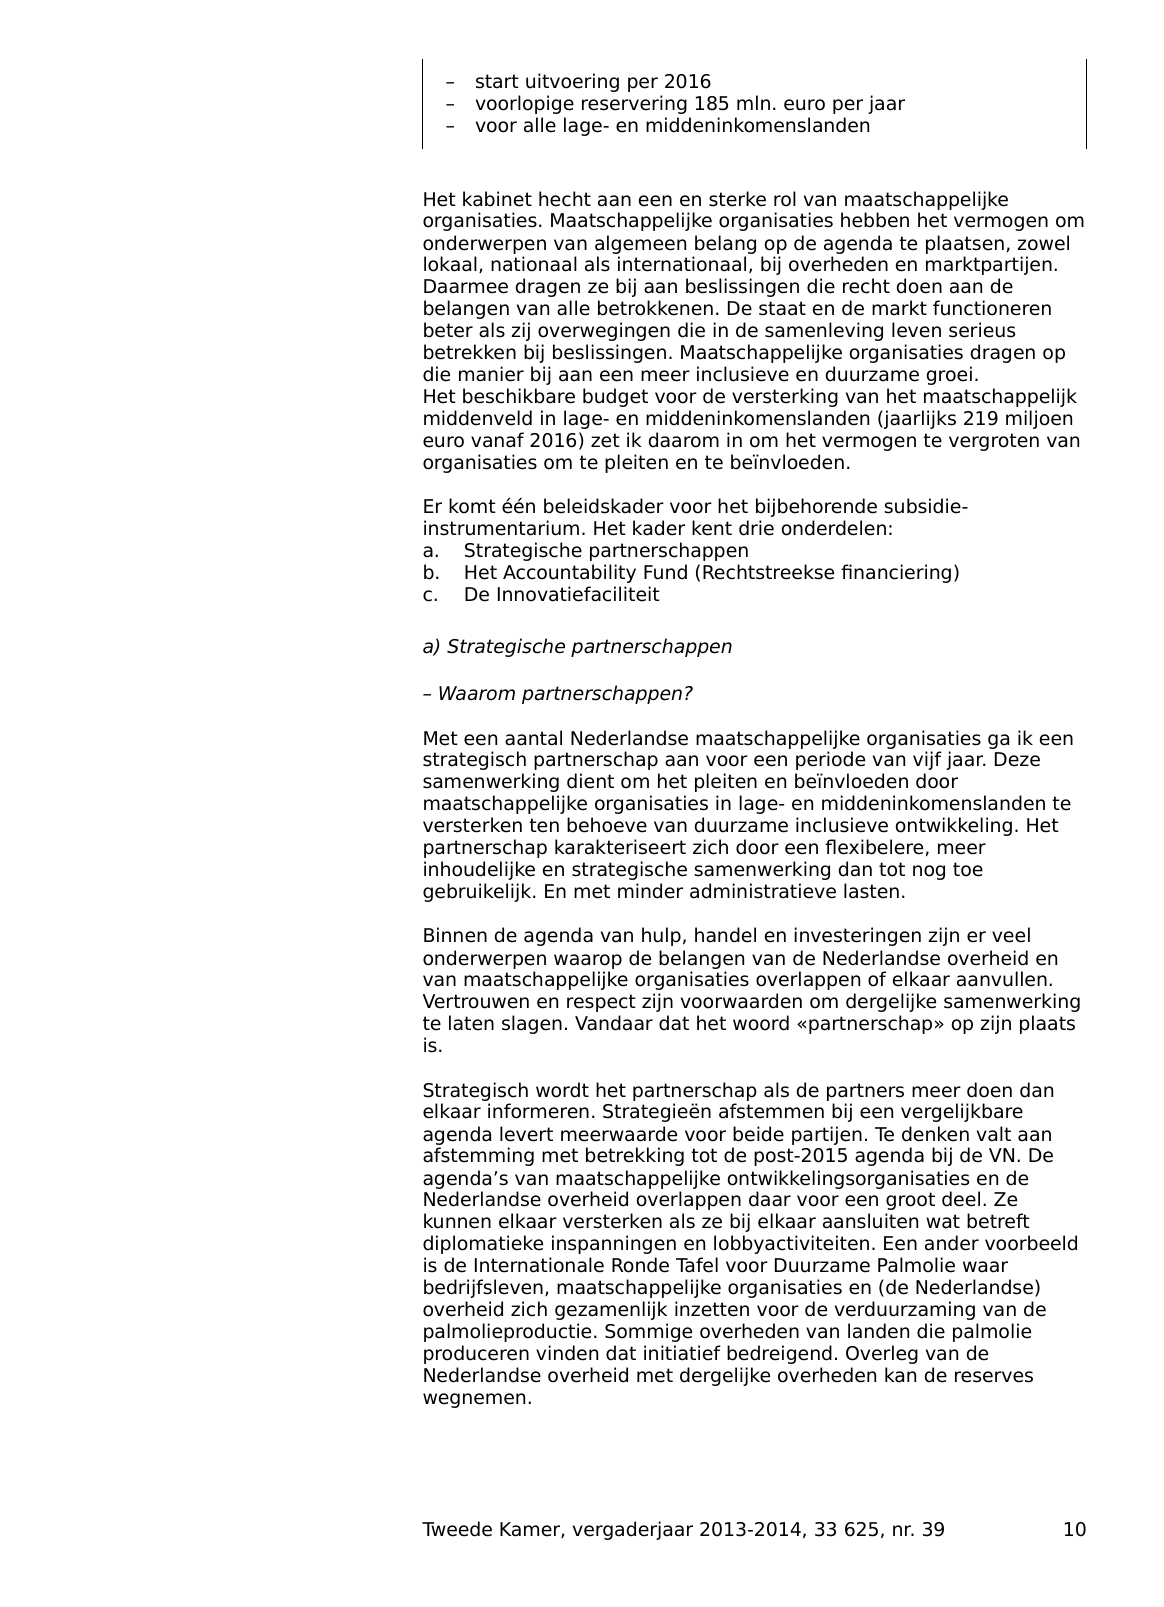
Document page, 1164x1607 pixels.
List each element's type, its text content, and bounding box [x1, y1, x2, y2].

text Er komt één beleidskader voor het bijbehorende subsidie-instrumentarium. Het kader kent drie onderdelen: [422, 496, 1087, 540]
text b. Het Accountability Fund (Rechtstreekse financiering) [422, 562, 1087, 584]
text Het beschikbare budget voor de versterking van het maatschappelijk middenveld in lage- en middeninkomenslanden (jaarlijks 219 miljoen euro vanaf 2016) zet ik daarom in om het vermogen te vergroten van organisaties om te pleiten en te beïnvloeden. [422, 386, 1087, 474]
subtitle a) Strategische partnerschappen [422, 636, 1087, 658]
text c. De Innovatiefaciliteit [422, 584, 1087, 606]
text Het kabinet hecht aan een en sterke rol van maatschappelijke organisaties. Maatschappelijke organisaties hebben het vermogen om onderwerpen van algemeen belang op de agenda te plaatsen, zowel lokaal, nationaal als internationaal, bij overheden en marktpartijen. [422, 188, 1087, 276]
text Daarmee dragen ze bij aan beslissingen die recht doen aan de belangen van alle betrokkenen. De staat en de markt functioneren beter als zij overwegingen die in de samenleving leven serieus betrekken bij beslissingen. Maatschappelijke organisaties dragen op die manier bij aan een meer inclusieve en duurzame groei. [422, 276, 1087, 386]
text Met een aantal Nederlandse maatschappelijke organisaties ga ik een strategisch partnerschap aan voor een periode van vijf jaar. Deze samenwerking dient om het pleiten en beïnvloeden door maatschappelijke organisaties in lage- en middeninkomenslanden te versterken ten behoeve van duurzame inclusieve ontwikkeling. Het partnerschap karakteriseert zich door een flexibelere, meer inhoudelijke en strategische samenwerking dan tot nog toe gebruikelijk. En met minder administratieve lasten. [422, 727, 1087, 903]
table_header – start uitvoering per 2016 – voorlopige reservering 185 mln. euro per jaar – voor alle lage- en middeninkomenslanden [423, 59, 1086, 148]
text Strategisch wordt het partnerschap als de partners meer doen dan elkaar informeren. Strategieën afstemmen bij een vergelijkbare agenda levert meerwaarde voor beide partijen. Te denken valt aan afstemming met betrekking tot de post-2015 agenda bij de VN. De agenda’s van maatschappelijke ontwikkelingsorganisaties en de Nederlandse overheid overlappen daar voor een groot deel. Ze kunnen elkaar versterken als ze bij elkaar aansluiten wat betreft diplomatieke inspanningen en lobbyactiviteiten. Een ander voorbeeld is de Internationale Ronde Tafel voor Duurzame Palmolie waar bedrijfsleven, maatschappelijke organisaties en (de Nederlandse) overheid zich gezamenlijk inzetten voor de verduurzaming van de palmolieproductie. Sommige overheden van landen die palmolie produceren vinden dat initiatief bedreigend. Overleg van de Nederlandse overheid met dergelijke overheden kan de reserves wegnemen. [422, 1079, 1087, 1409]
text a. Strategische partnerschappen [422, 540, 1087, 562]
text Binnen de agenda van hulp, handel en investeringen zijn er veel onderwerpen waarop de belangen van de Nederlandse overheid en van maatschappelijke organisaties overlappen of elkaar aanvullen. Vertrouwen en respect zijn voorwaarden om dergelijke samenwerking te laten slagen. Vandaar dat het woord «partnerschap» op zijn plaats is. [422, 925, 1087, 1057]
subtitle – Waarom partnerschappen? [422, 683, 1087, 705]
